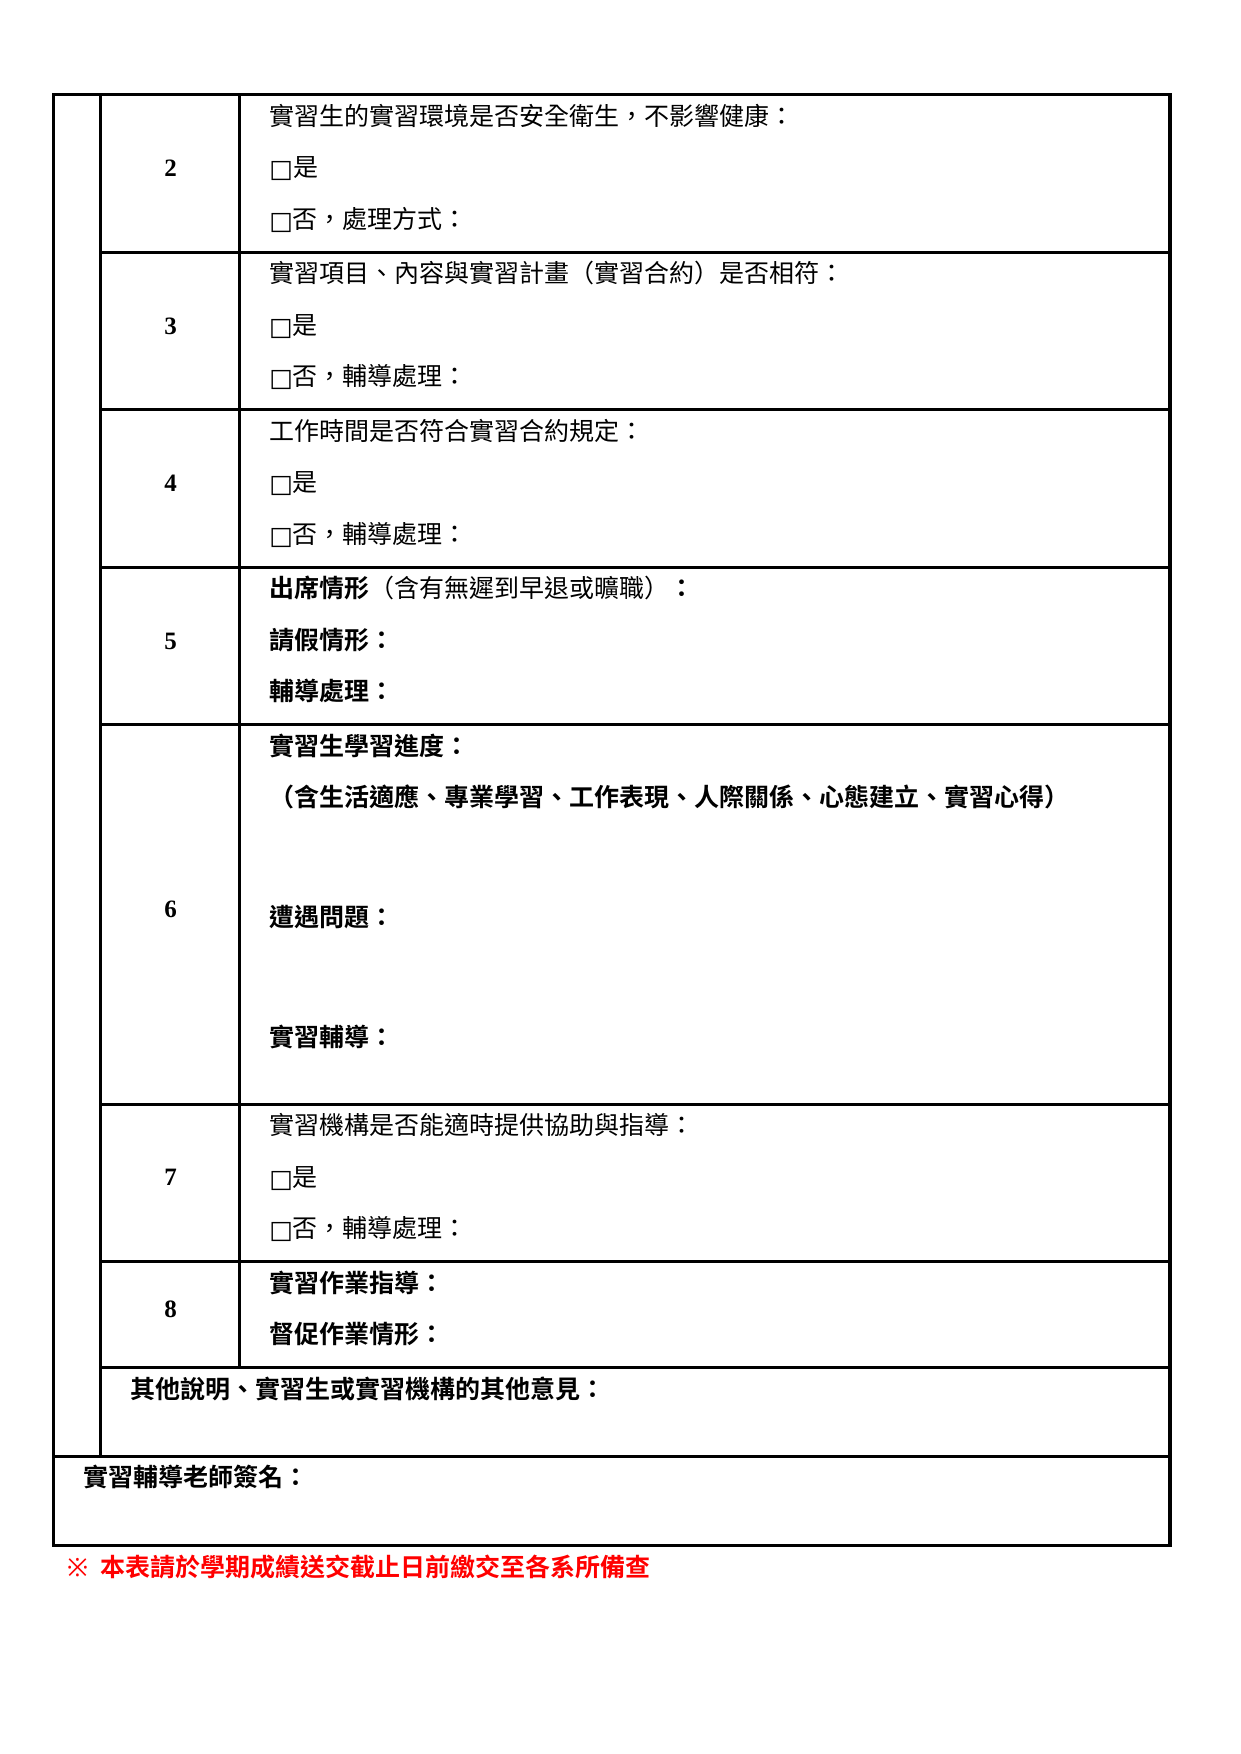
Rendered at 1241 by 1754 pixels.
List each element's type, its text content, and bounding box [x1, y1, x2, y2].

list 本表請於學期成績送交截止日前繳交至各系所備查 [62, 1547, 1204, 1584]
table_cell 8 [102, 1263, 238, 1366]
table_cell 其他說明、實習生或實習機構的其他意見： [102, 1369, 1168, 1455]
table_cell 3 [102, 254, 238, 408]
table_cell 2 [102, 96, 238, 251]
table_cell 實習機構是否能適時提供協助與指導： □是 □否，輔導處理： [241, 1106, 1168, 1260]
table_cell 實習作業指導： 督促作業情形： [241, 1263, 1168, 1366]
table_cell 4 [102, 411, 238, 566]
table_cell 實習生的實習環境是否安全衛生，不影響健康： □是 □否，處理方式： [241, 96, 1168, 251]
table_cell 實習生學習進度： （含生活適應、專業學習、工作表現、人際關係、心態建立、實習心得） 遭遇問題： 實習輔導： [241, 726, 1168, 1103]
table_cell 工作時間是否符合實習合約規定： □是 □否，輔導處理： [241, 411, 1168, 566]
table_cell 6 [102, 726, 238, 1103]
table_cell 實習輔導老師簽名： [55, 1458, 1168, 1543]
table_cell 實習項目、內容與實習計畫（實習合約）是否相符： □是 □否，輔導處理： [241, 254, 1168, 408]
table_cell 7 [102, 1106, 238, 1260]
table_cell [55, 96, 99, 1455]
table_cell 出席情形（含有無遲到早退或曠職）： 請假情形： 輔導處理： [241, 569, 1168, 723]
table_cell 5 [102, 569, 238, 723]
